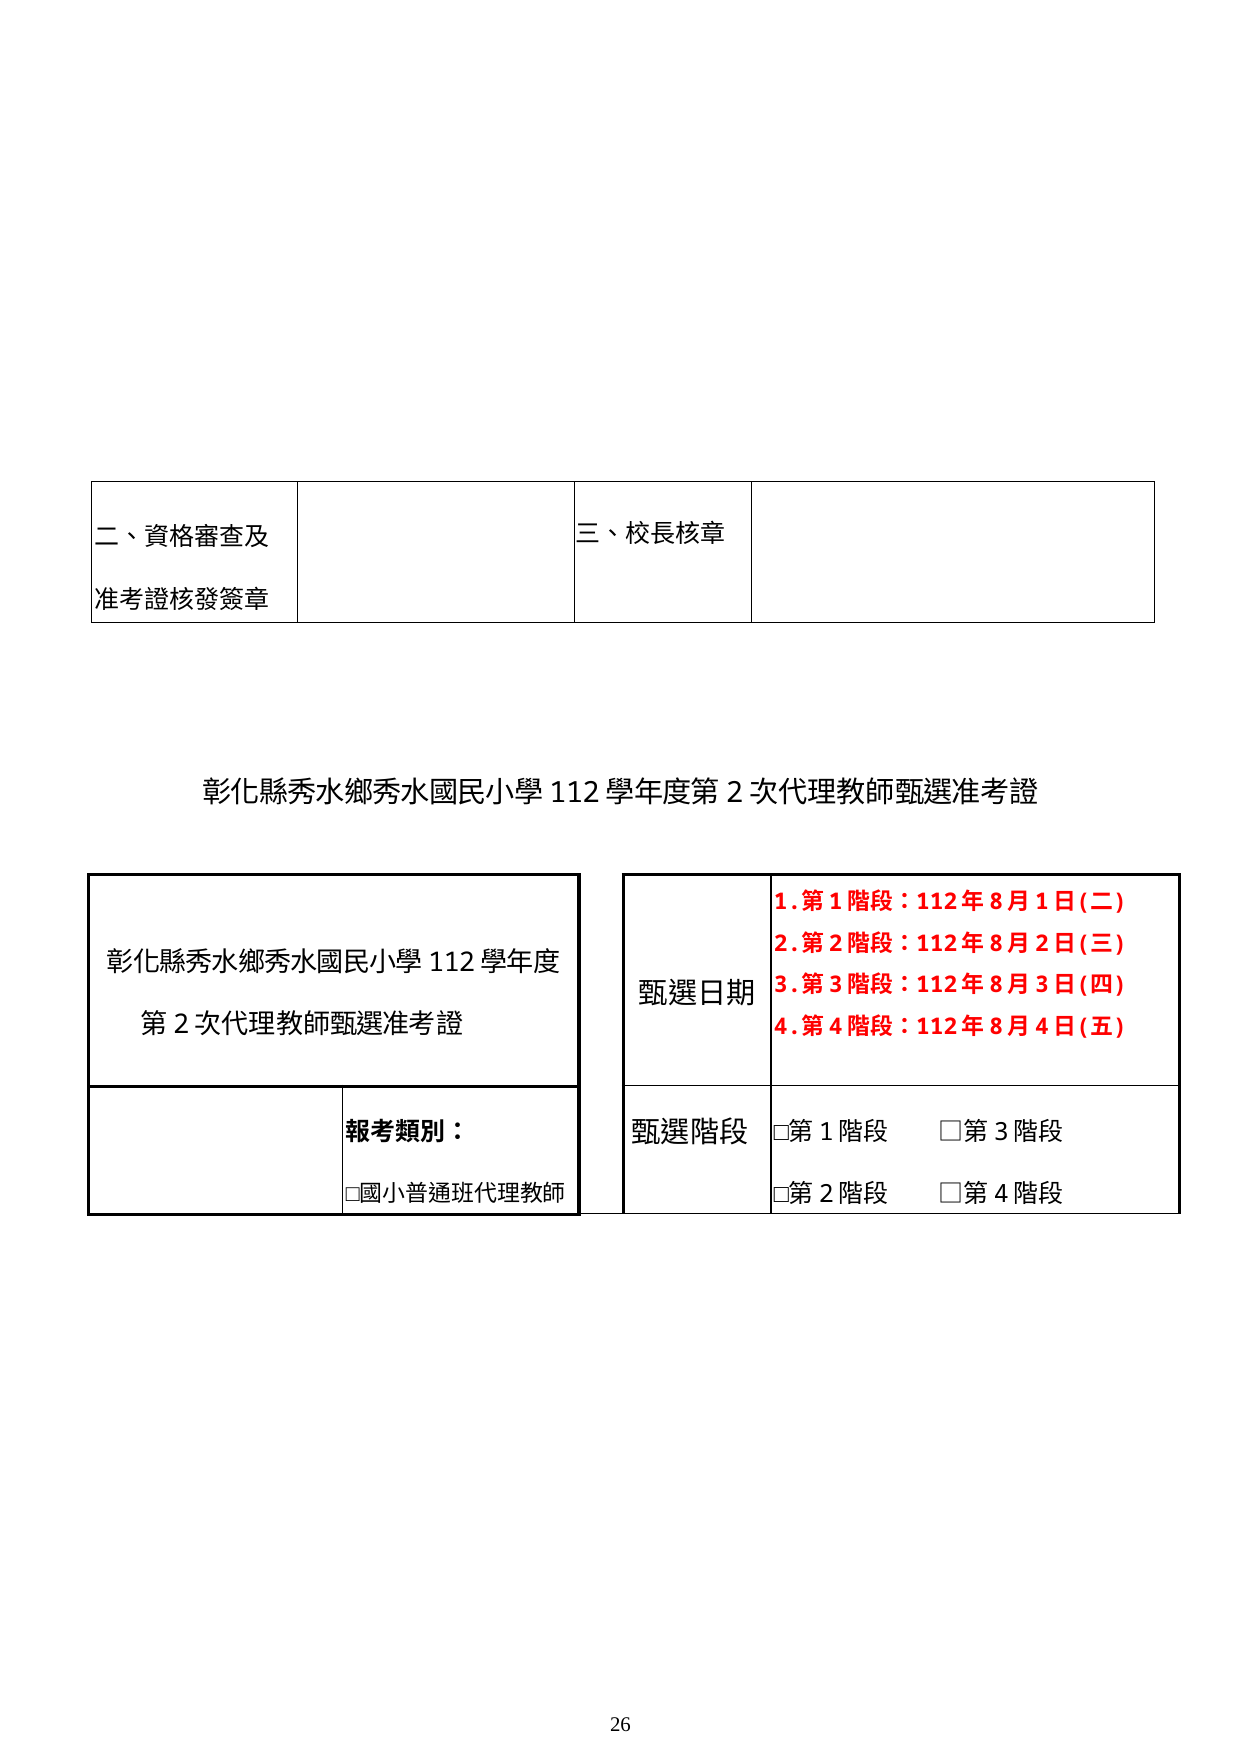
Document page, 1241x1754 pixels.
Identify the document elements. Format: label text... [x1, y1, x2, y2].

table_cell [752, 482, 1154, 622]
table_cell [298, 482, 574, 622]
table_cell 三、校長核章 [575, 482, 751, 622]
text 彰化縣秀水鄉秀水國民小學112學年度第2次代理教師甄選准考證 [89, 748, 1152, 811]
table_cell □第1階段 □第3階段 □第2階段 □第4階段 [772, 1086, 1178, 1213]
table_header 甄選日期 [625, 876, 770, 1084]
table_cell 二、資格審查及准考證核發簽章 [92, 482, 297, 622]
table_cell 報考類別： □國小普通班代理教師 [343, 1088, 577, 1213]
table_header [581, 873, 622, 1213]
table_cell [90, 1088, 342, 1213]
table_header 1.第1階段：112年8月1日(二) 2.第2階段：112年8月2日(三) 3.第3階段：112年8月3日(四) 4.第4階段：112年8月4日(五) [772, 876, 1178, 1084]
table_header 彰化縣秀水鄉秀水國民小學112學年度 第2次代理教師甄選准考證 [90, 876, 577, 1084]
table_cell 甄選階段 [625, 1086, 770, 1213]
